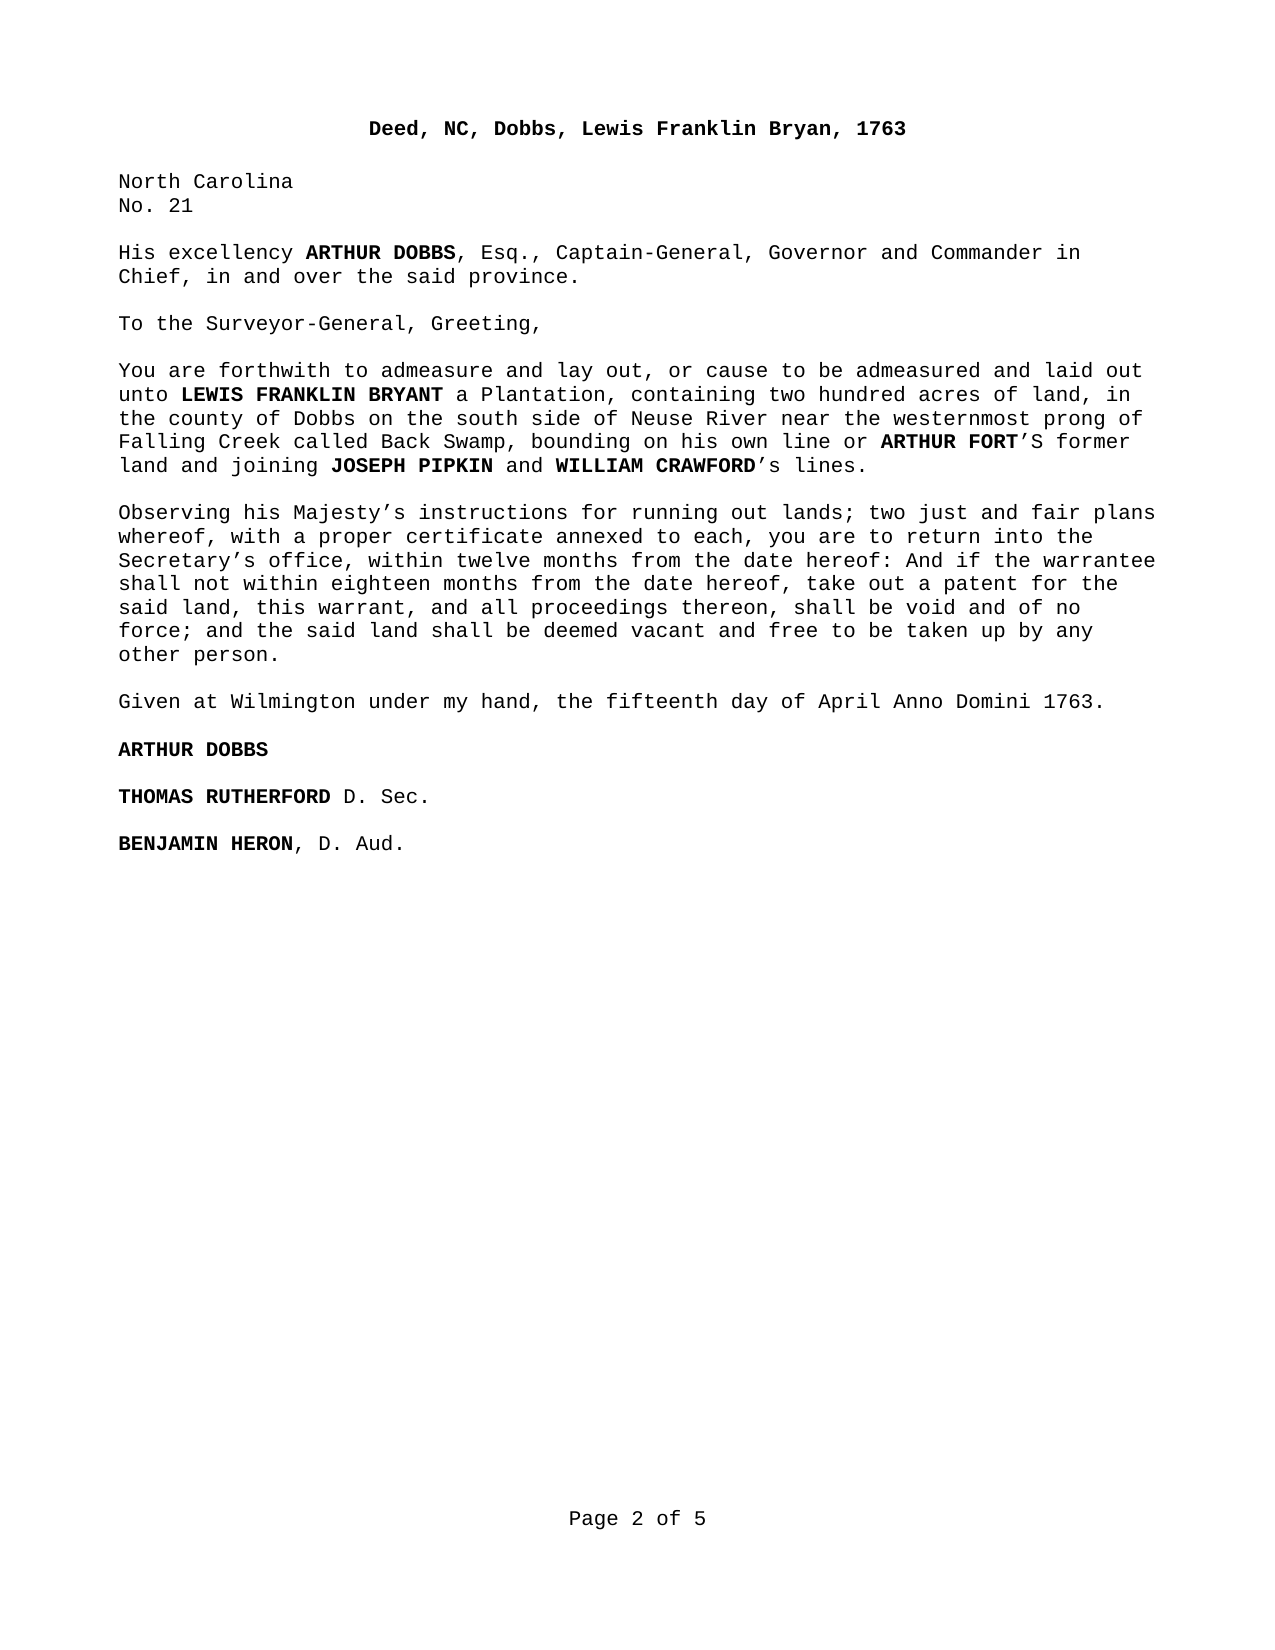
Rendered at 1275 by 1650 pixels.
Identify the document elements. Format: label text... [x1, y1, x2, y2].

text No. 21 [118, 195, 1157, 218]
text His excellency ARTHUR DOBBS, Esq., Captain-General, Governor and Commander in Chief, in and over the said province. [118, 242, 1157, 289]
text THOMAS RUTHERFORD D. Sec. [118, 786, 1157, 810]
text Benjamin Heron, D. Aud. [118, 833, 1157, 857]
text To the Surveyor-General, Greeting, [118, 313, 1157, 337]
text Given at Wilmington under my hand, the fifteenth day of April Anno Domini 1763. [118, 691, 1157, 715]
text ARTHUR DOBBS [118, 739, 1157, 762]
text You are forthwith to admeasure and lay out, or cause to be admeasured and laid out unto LEWIS FRANKLIN BRYANT a Plantation, containing two hundred acres of land, in the county of Dobbs on the south side of Neuse River near the westernmost prong of Falling Creek called Back Swamp, bounding on his own line or ARTHUR FORT’S former land and joining JOSEPH PIPKIN and WILLIAM CRAWFORD’s lines. [118, 360, 1157, 479]
text Observing his Majesty’s instructions for running out lands; two just and fair plans whereof, with a proper certificate annexed to each, you are to return into the Secretary’s office, within twelve months from the date hereof: And if the warrantee shall not within eighteen months from the date hereof, take out a patent for the said land, this warrant, and all proceedings thereon, shall be void and of no force; and the said land shall be deemed vacant and free to be taken up by any other person. [118, 502, 1157, 668]
text North Carolina [118, 171, 1157, 195]
